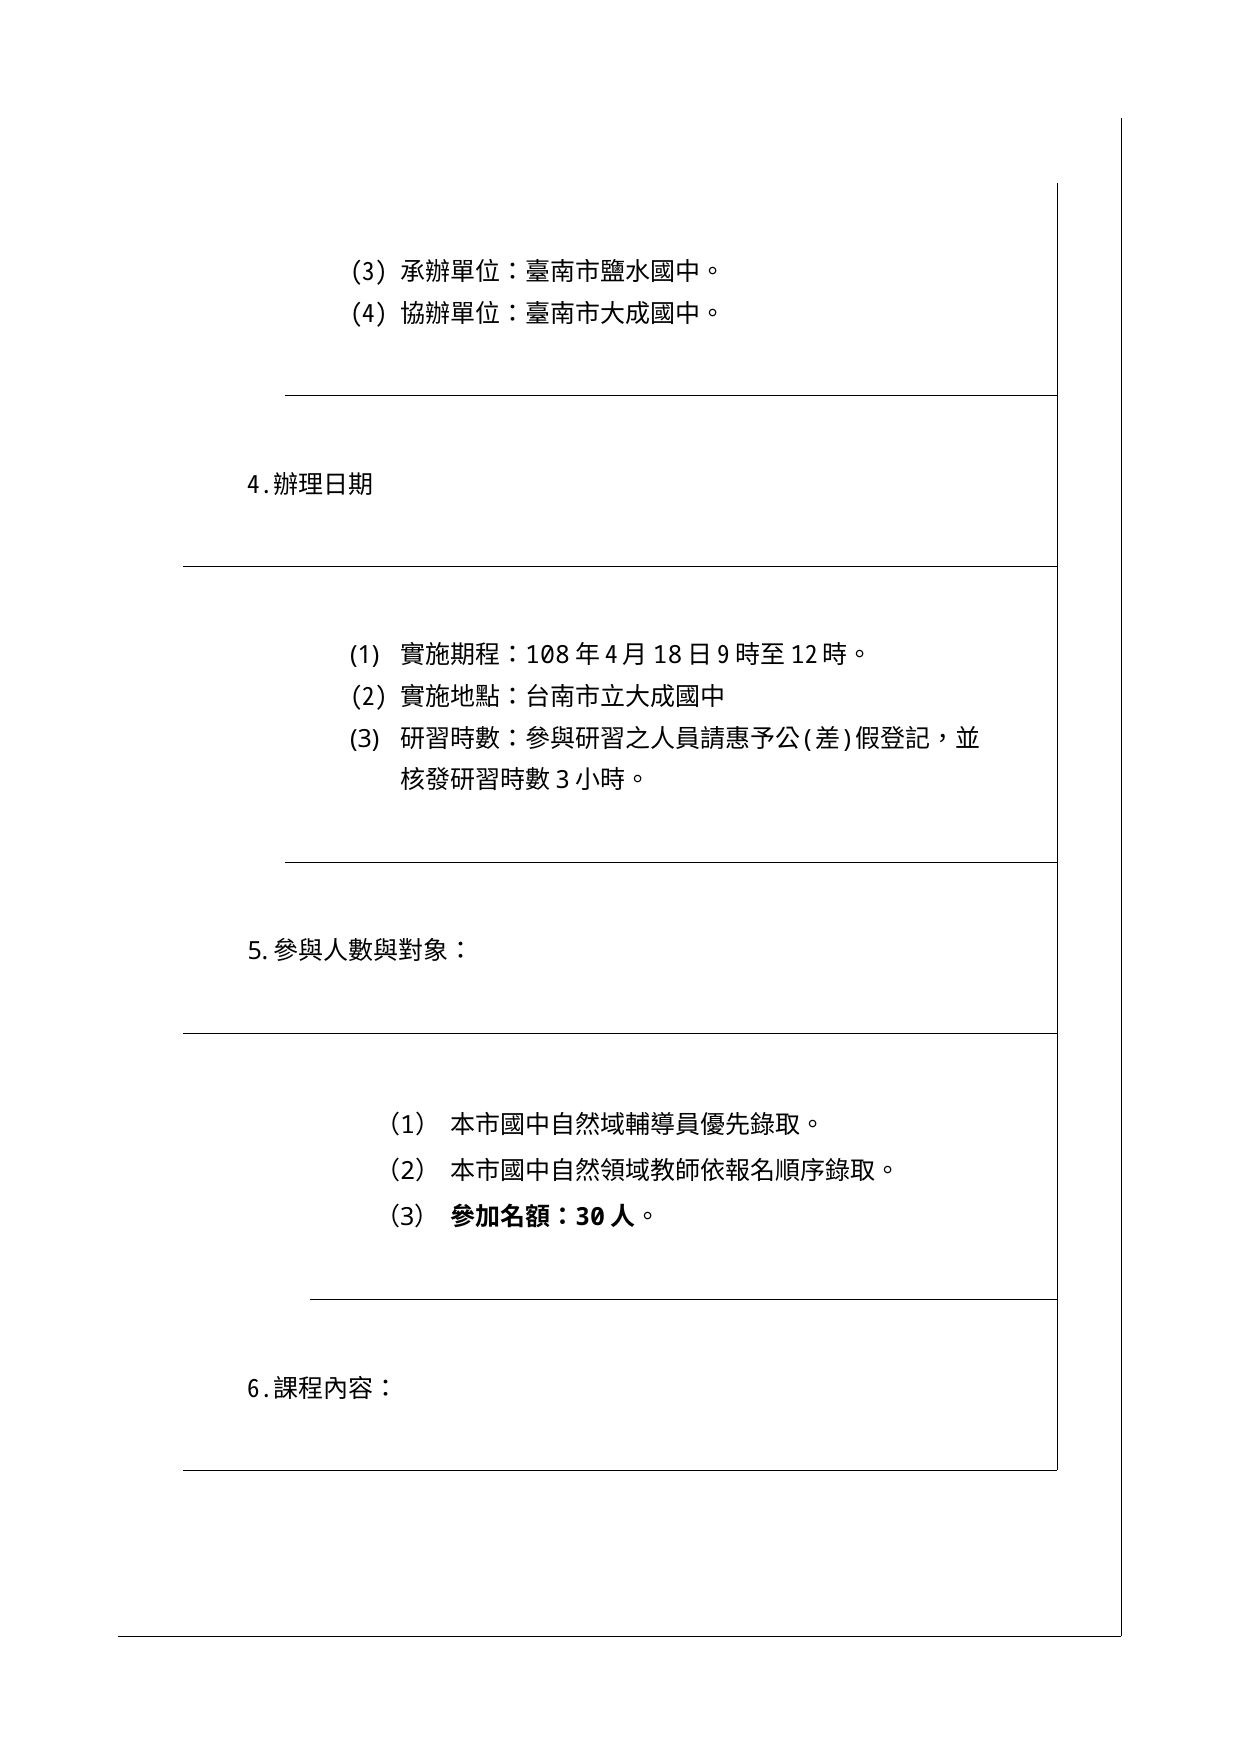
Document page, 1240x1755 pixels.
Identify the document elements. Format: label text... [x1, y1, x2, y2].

list 協辦單位：臺南市大成國中。 [285, 289, 1057, 395]
list 本市國中自然域輔導員優先錄取。 [310, 1033, 1057, 1143]
list 本市國中自然領域教師依報名順序錄取。 [310, 1143, 1057, 1189]
list 研習時數：參與研習之人員請惠予公(差)假登記，並核發研習時數3小時。 [285, 714, 1057, 862]
list 辦理日期 [183, 395, 1057, 566]
list 參加名額：30人。 [310, 1189, 1057, 1299]
list 實施地點：台南市立大成國中 [285, 672, 1057, 714]
list 承辦單位：臺南市鹽水國中。 [285, 183, 1057, 289]
list 課程內容： [183, 1299, 1057, 1470]
list 實施期程：108年4月18日9時至12時。 [285, 566, 1057, 672]
list 參與人數與對象： [183, 862, 1057, 1033]
